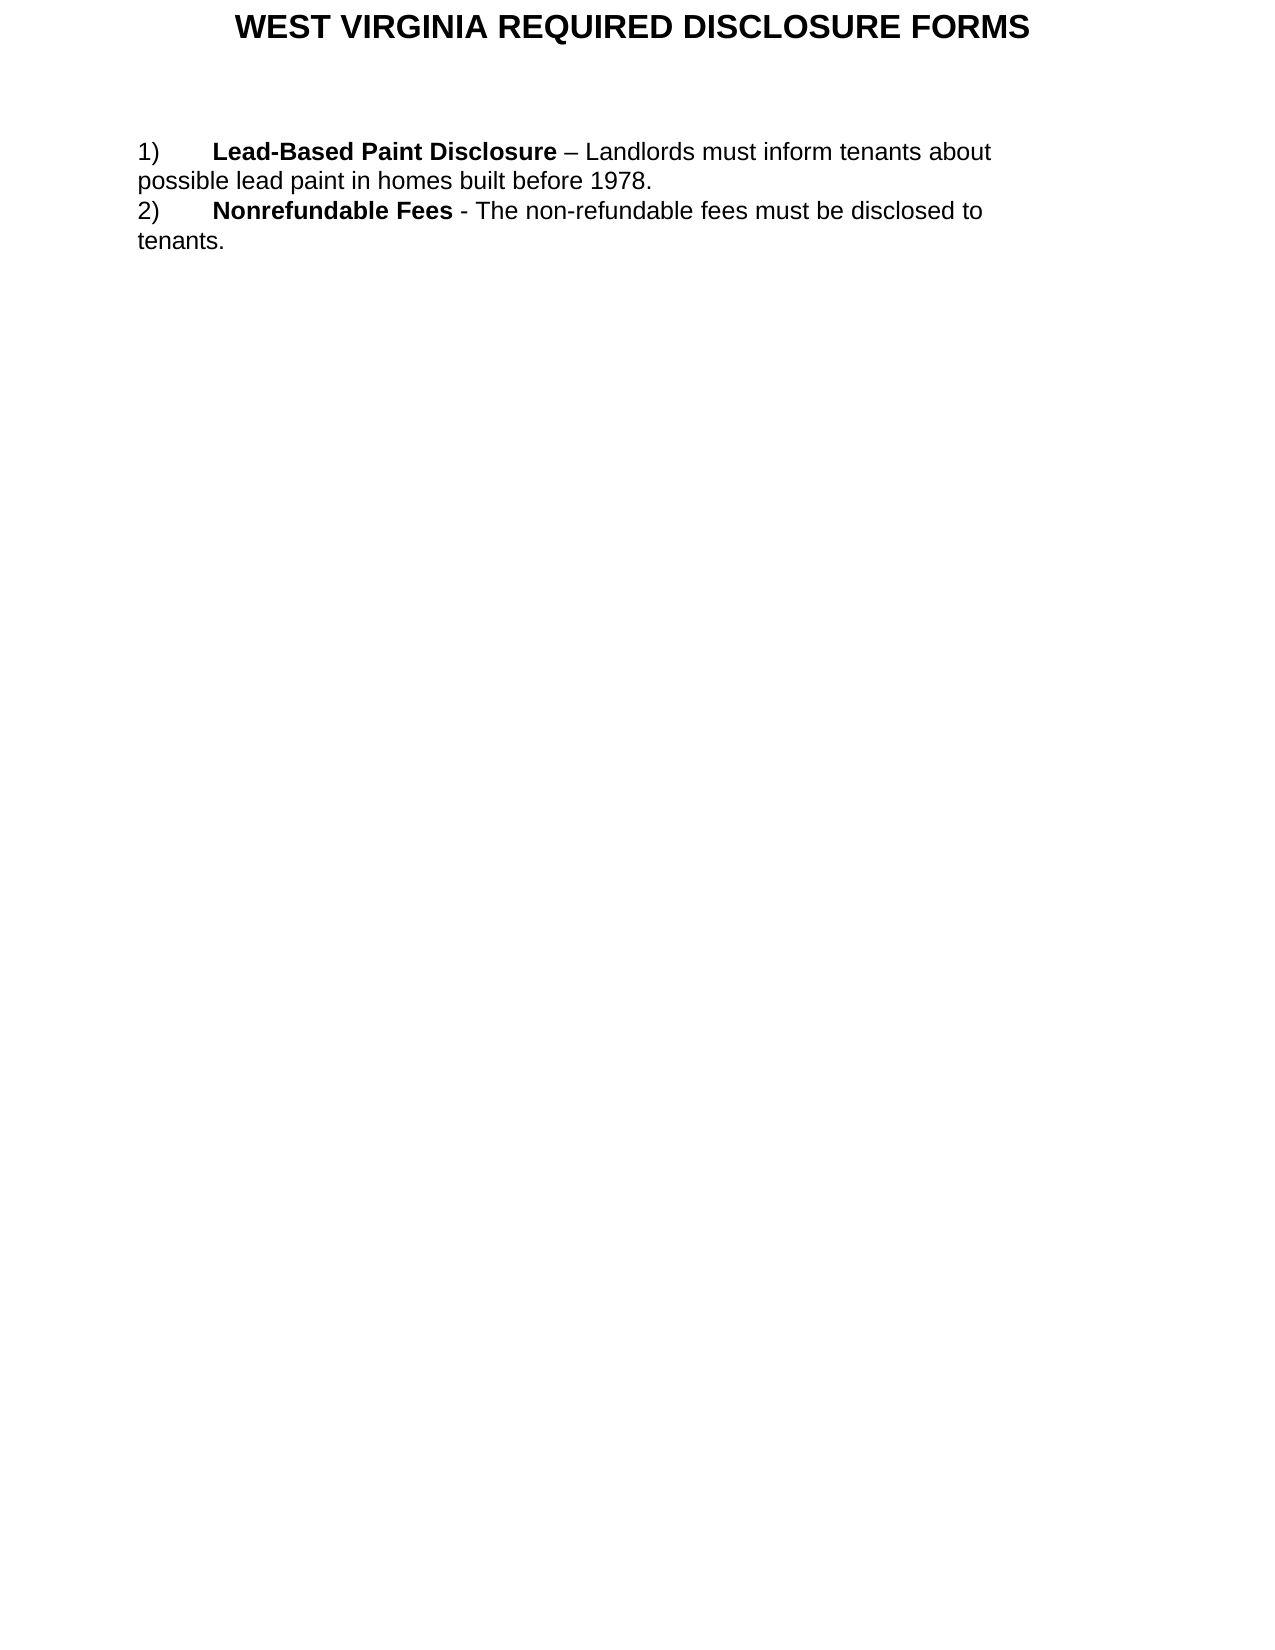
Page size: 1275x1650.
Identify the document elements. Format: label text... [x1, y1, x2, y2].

list Lead-Based Paint Disclosure – Landlords must inform tenants about possible lead paint in homes built before 1978. [137, 137, 1015, 195]
subtitle WEST VIRGINIA REQUIRED DISCLOSURE FORMS [234, 7, 1133, 46]
list Nonrefundable Fees - The non-refundable fees must be disclosed to tenants. [137, 196, 1007, 254]
